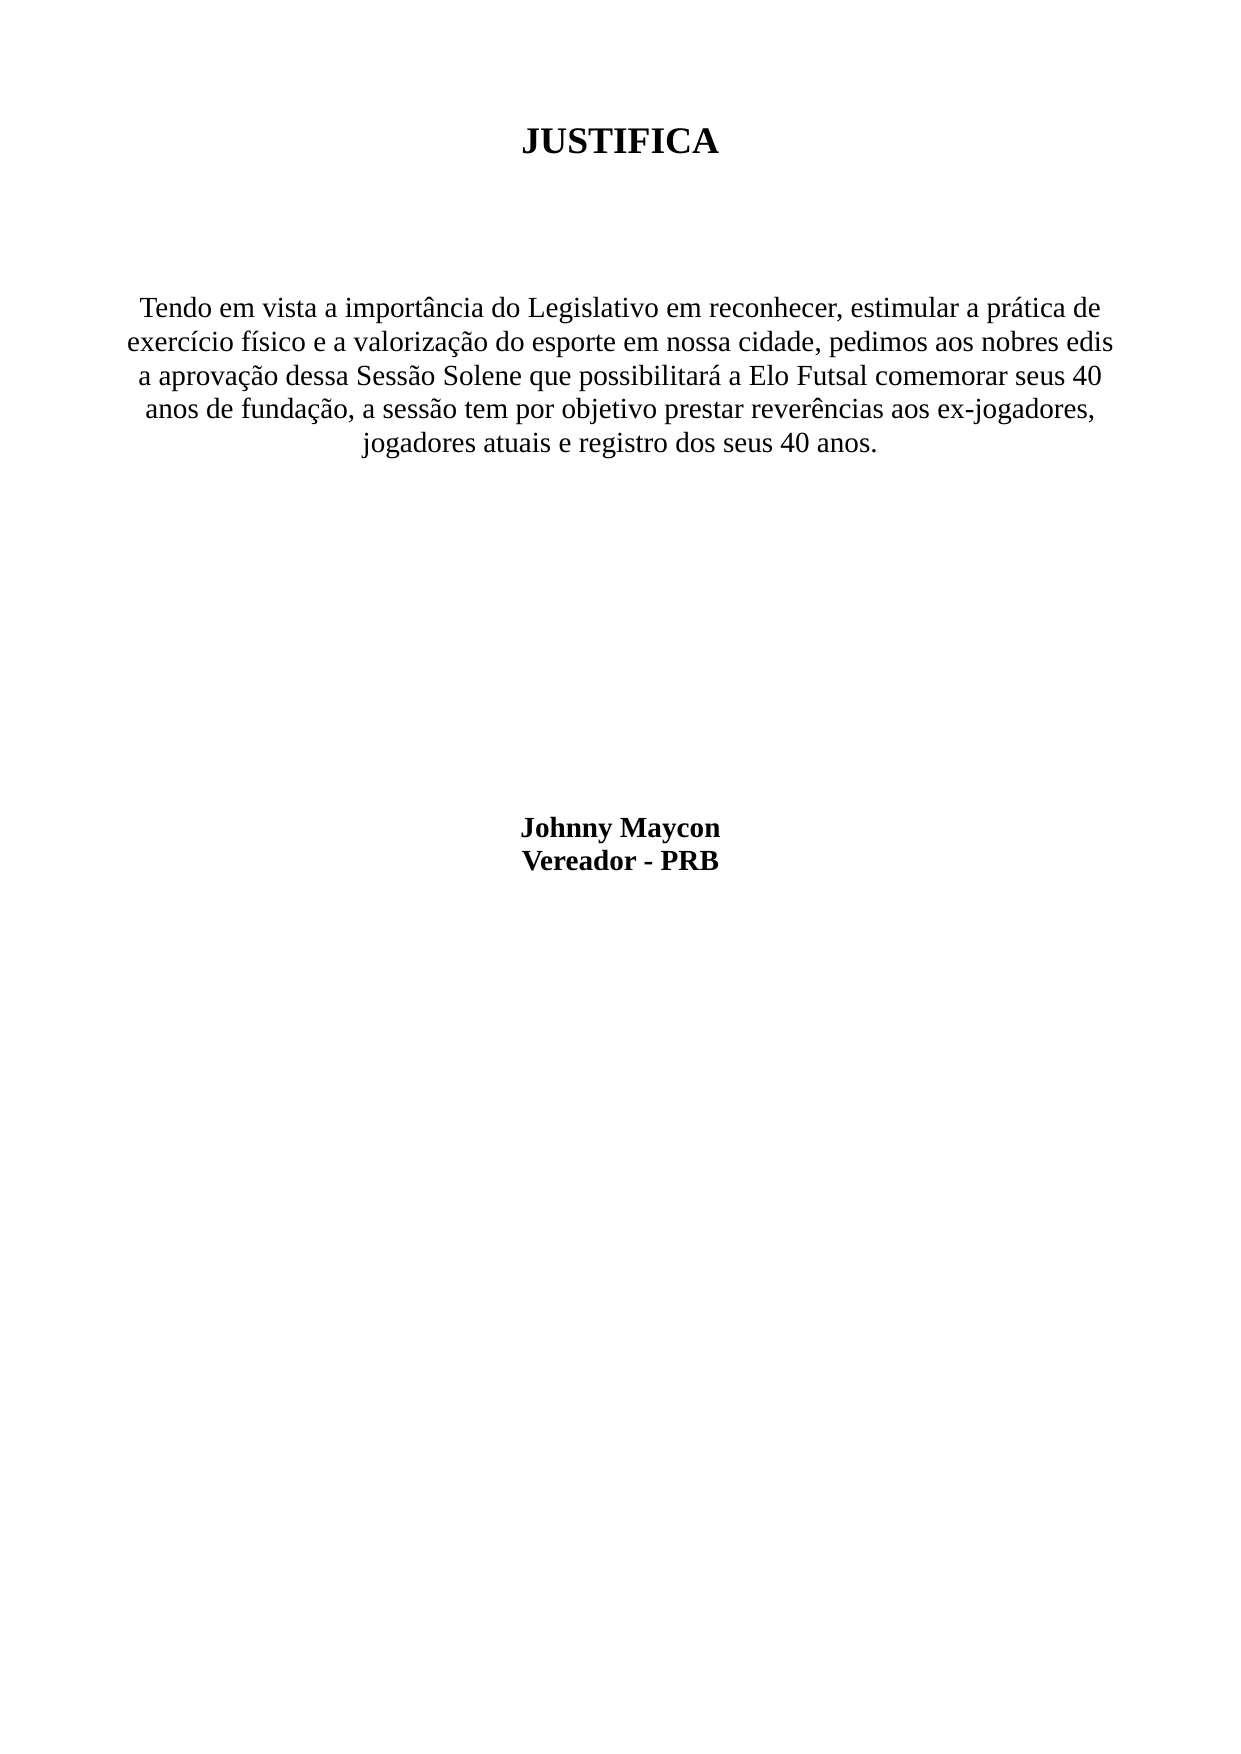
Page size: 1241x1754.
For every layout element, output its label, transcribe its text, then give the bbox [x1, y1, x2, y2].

text JUSTIFICA [118, 118, 1122, 161]
text Johnny Maycon [118, 810, 1122, 843]
text Tendo em vista a importância do Legislativo em reconhecer, estimular a prática de exercício físico e a valorização do esporte em nossa cidade, pedimos aos nobres edis a aprovação dessa Sessão Solene que possibilitará a Elo Futsal comemorar seus 40 anos de fundação, a sessão tem por objetivo prestar reverências aos ex-jogadores, jogadores atuais e registro dos seus 40 anos. [118, 291, 1122, 458]
text Vereador - PRB [118, 843, 1122, 877]
